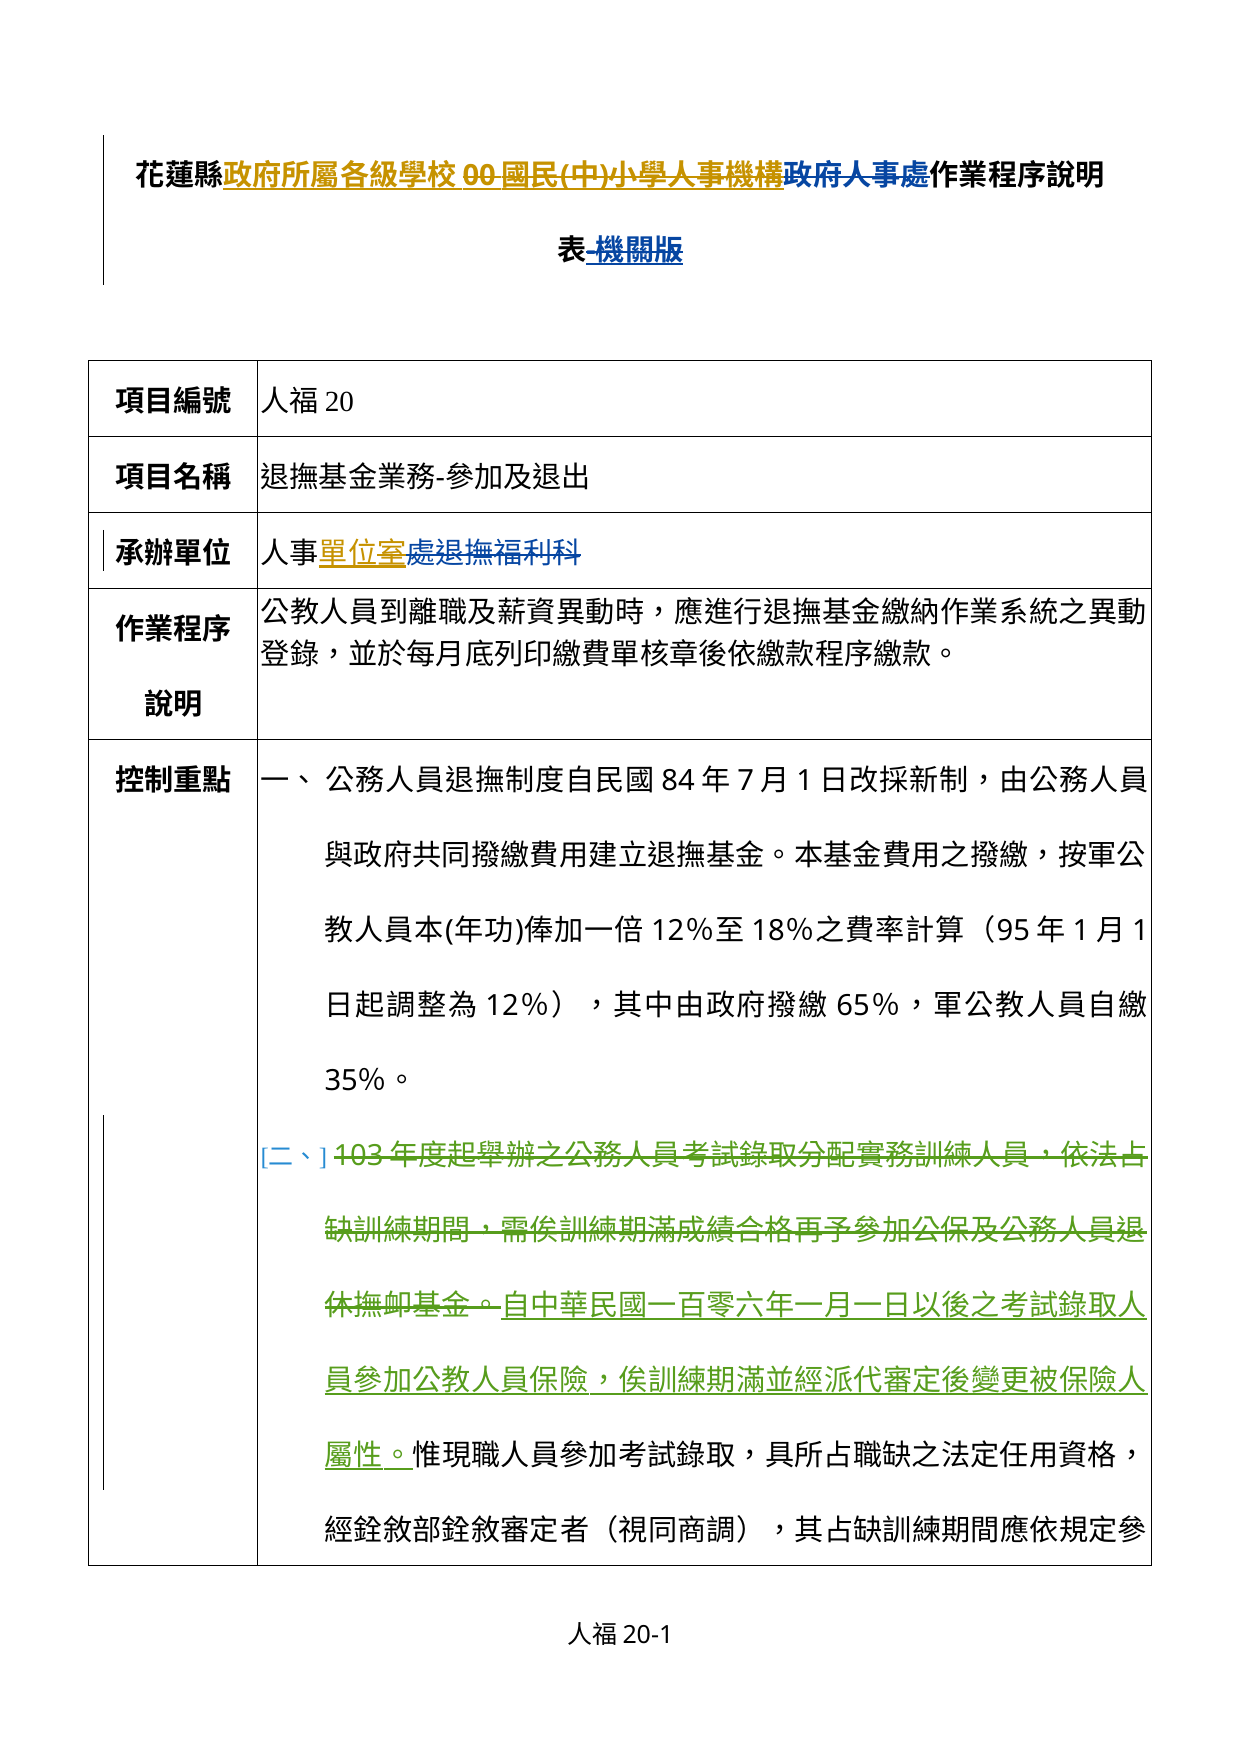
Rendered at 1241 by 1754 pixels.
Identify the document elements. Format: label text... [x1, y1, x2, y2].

text 花蓮縣政府所屬各級學校作業程序說明表 [118, 135, 1122, 285]
table_cell 控制重點 [89, 740, 257, 1565]
table_header 項目編號 [89, 361, 257, 436]
table_cell 公務人員退撫制度自民國84年7月1日改採新制，由公務人員與政府共同撥繳費用建立退撫基金。本基金費用之撥繳，按軍公教人員本(年功)俸加一倍12％至18％之費率計算（95年1月1日起調整為12％），其中由政府撥繳65％，軍公教人員自繳35％。 自中華民國一百零六年一月一日以後之考試錄取人員參加公教人員保險，俟訓練期滿並經派代審定後變更被保險人屬性。惟現職人員參加考試錄取，具所占職缺之法定任用資格，經銓敘部銓敘審定者（視同商調），其占缺訓練期間應依規定參加公保及公務人員退休撫卹基金。（公務人員考試錄取人員訓練辦法第27、29條）。 考試錄取分發人員應於受訓期滿之翌日、新進人員應於到職日，參加公務人員退休撫卹基金，並請其填寫「參加公務人員退休撫卹基金人員補繳退撫基金年資權益通知書」並由其親自簽名，以維當事人權益。 政務人員退職撫卹條例修正後新任政務人員者(由現職軍、公、教人員、其他公職人員或公營事業人員轉任政務人員，未依轉任前原任職務適（準）用之退休（職、伍）法令請領退休（職、伍）金、資遣給與、離職退費或年資結算給與等退離給與者。)： 轉任前服務機關辦理退離，原因為「轉調機關」。 轉任後服務機關辦理加入，原因為「調任」。 異動生效日如為當月2日以後，轉任前服務機關應繳納當月份全月費用，轉任後服務機關則於次月1日辦理加入繳費。 若有得購買年資事宜，應於訓練期滿派代發文日起3個月內填寫【補繳退撫基金年資申請書】向退撫會申請；若逾3個月，仍得在10年內者提出申請，惟須依規定加計自3個月申請期限屆滿之次日至專函申請之遲延利息。逾期之權責歸屬及所加計之遲延利息負擔，應由機關學校與申請人間，依責任歸屬分別負責。 機關轉調原則上不做破月，每月1日轉調者由新單位繳納，2日以後轉調者由原單位繳納，並以次月1日作為辦理退出之生效日期，新單位再以次月1日為轉入日期（例外：前後職務保俸（薪級）不一致時，應作破月）。 停職、休職、留職停薪（含服兵役、育嬰）人員應暫停繳付基金費用，自原因消滅時繳付： 停職人員，自復職補薪之日起補繳基金費用，應自補薪之日起3個月內填寫（補繳退撫基金年資）申請書，向退撫會申請補繳停職補薪期間退撫基金費用，以併計退休年資。 休職人員，自復職之日起繳付基金費用。 留職停薪人員，自回職復薪之日起繳付基金費用。如果是服兵役留職停薪，於復職後，應自復職之日起3個月內填寫（補繳退撫基金年資）申請書，向退撫會申請補繳服兵役期間退撫基金費用，以併計退休年資。 自106年8月11日起依法令辦理育嬰留職停薪之年資，得選擇全額負擔並繼續繳付退撫基金費用。（填具公務人員育嬰留職停薪期間繼續繳付公務人員退休撫卹基金費用選擇書） 請依規定於每月10日完成繳納退撫基金費用手續，避免被加罰延遲利息。 107年7月1日以後遇有不合退休資遣規定而中途離職者，應以專函通知當事人得依限於離職日起10年內申請退還自繳基金費用，該段已申請退還繳納基金費用之年資不得併入日後公務人員退休年資。但107年6月30日以前已離職且適用原公務人員退休法第14條第6項規定之公務人員，於107年7月1日以後始申請發還退撫基金費用本息者，仍照原公務人員退休法規定計算發還退撫基金費用本息。 [258, 740, 1151, 1565]
table_cell 公教人員到離職及薪資異動時，應進行退撫基金繳納作業系統之異動登錄，並於每月底列印繳費單核章後依繳款程序繳款。 [258, 589, 1151, 739]
table_cell 作業程序 說明 [89, 589, 257, 739]
table_cell 承辦單位 [89, 513, 257, 588]
table_header 人福20 [258, 361, 1151, 436]
table_cell 項目名稱 [89, 437, 257, 512]
table_cell 退撫基金業務-參加及退出 [258, 437, 1151, 512]
table_cell 人事單位 [258, 513, 1151, 588]
